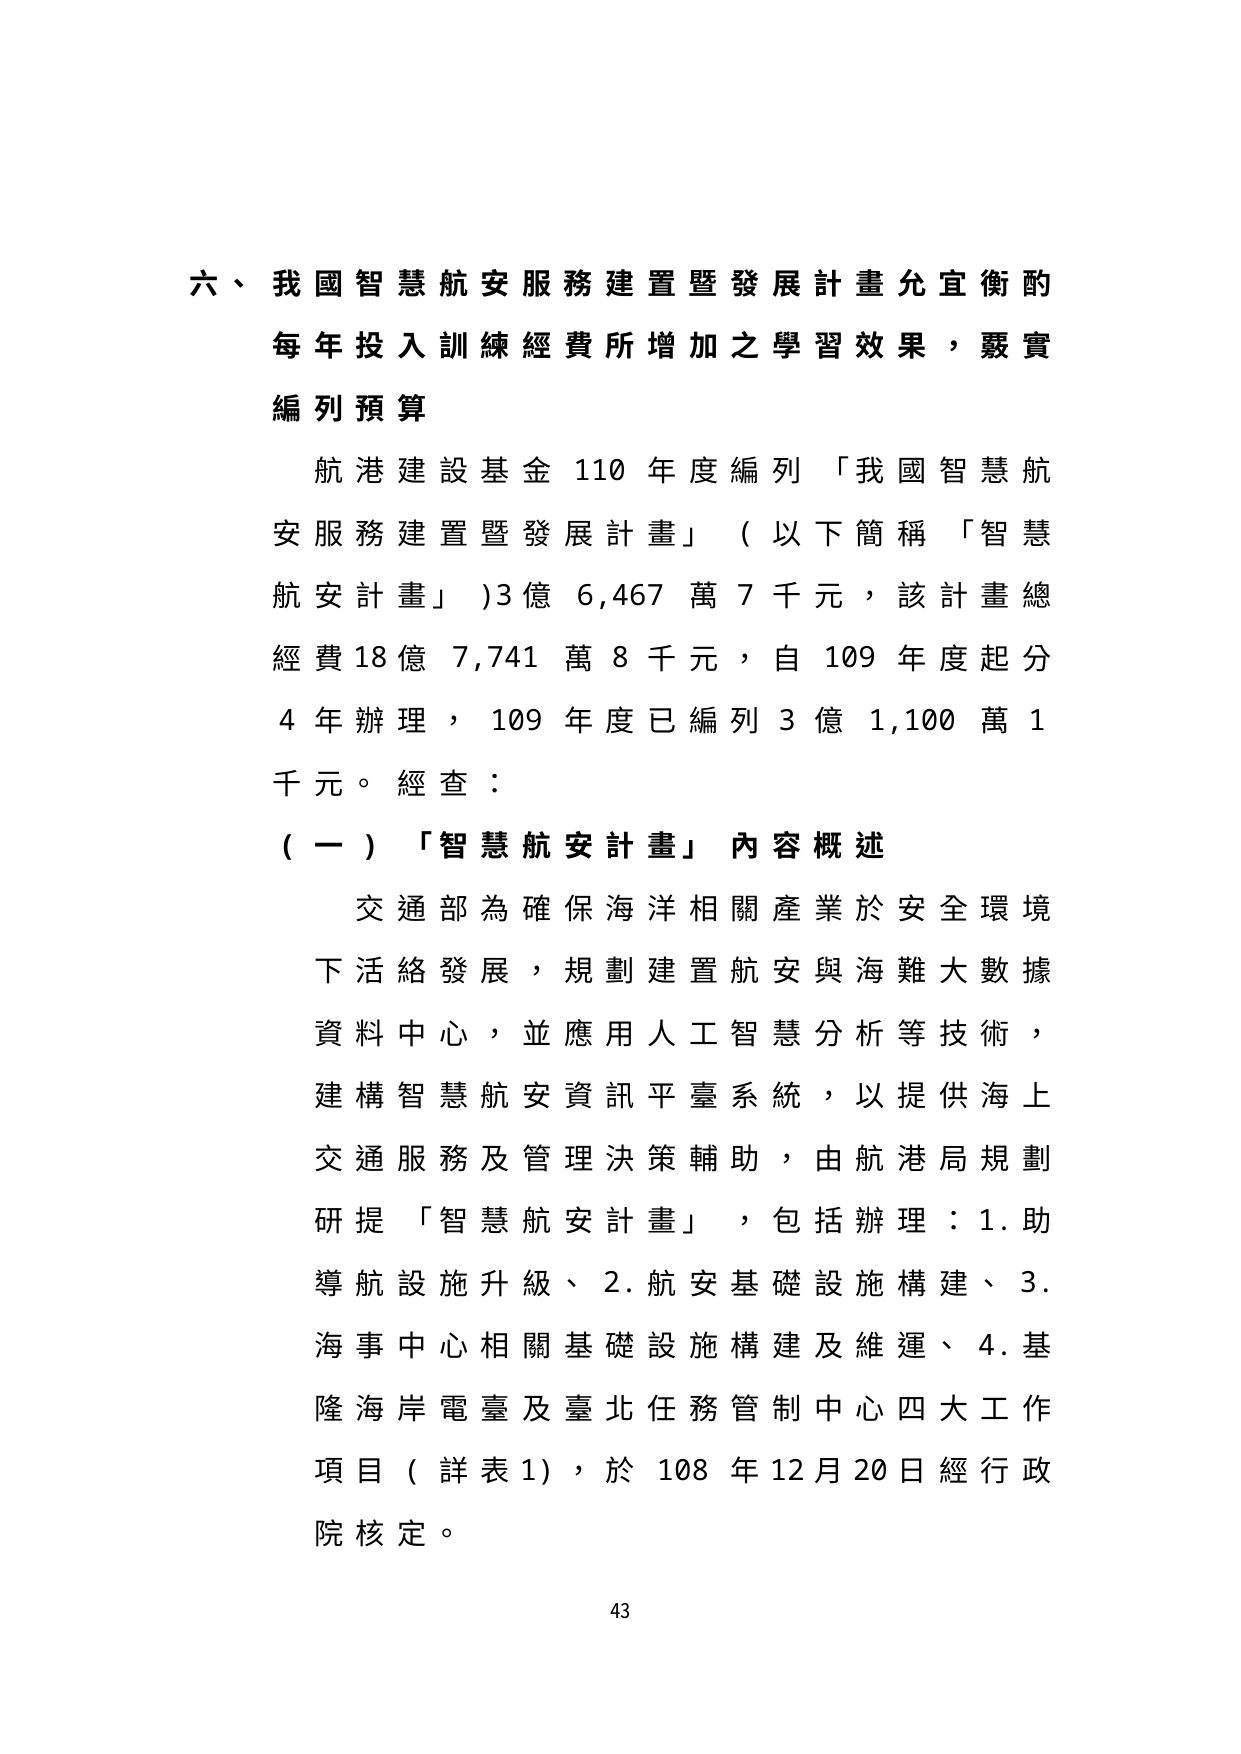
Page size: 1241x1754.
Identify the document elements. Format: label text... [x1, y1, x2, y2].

text 航港建設基金110年度編列「我國智慧航安服務建置暨發展計畫」(以下簡稱「智慧航安計畫」)3億6,467萬7千元，該計畫總經費18億7,741萬8千元，自109年度起分4年辦理，109年度已編列3億1,100萬1千元。經查： [242, 427, 1058, 802]
text 六、我國智慧航安服務建置暨發展計畫允宜衡酌每年投入訓練經費所增加之學習效果，覈實編列預算 [183, 240, 1058, 427]
text (一)「智慧航安計畫」內容概述 [242, 802, 1058, 865]
text 交通部為確保海洋相關產業於安全環境下活絡發展，規劃建置航安與海難大數據資料中心，並應用人工智慧分析等技術，建構智慧航安資訊平臺系統，以提供海上交通服務及管理決策輔助，由航港局規劃研提「智慧航安計畫」，包括辦理：1.助導航設施升級、2.航安基礎設施構建、3.海事中心相關基礎設施構建及維運、4.基隆海岸電臺及臺北任務管制中心四大工作項目(詳表1)，於108年12月20日經行政院核定。 [271, 865, 1058, 1552]
